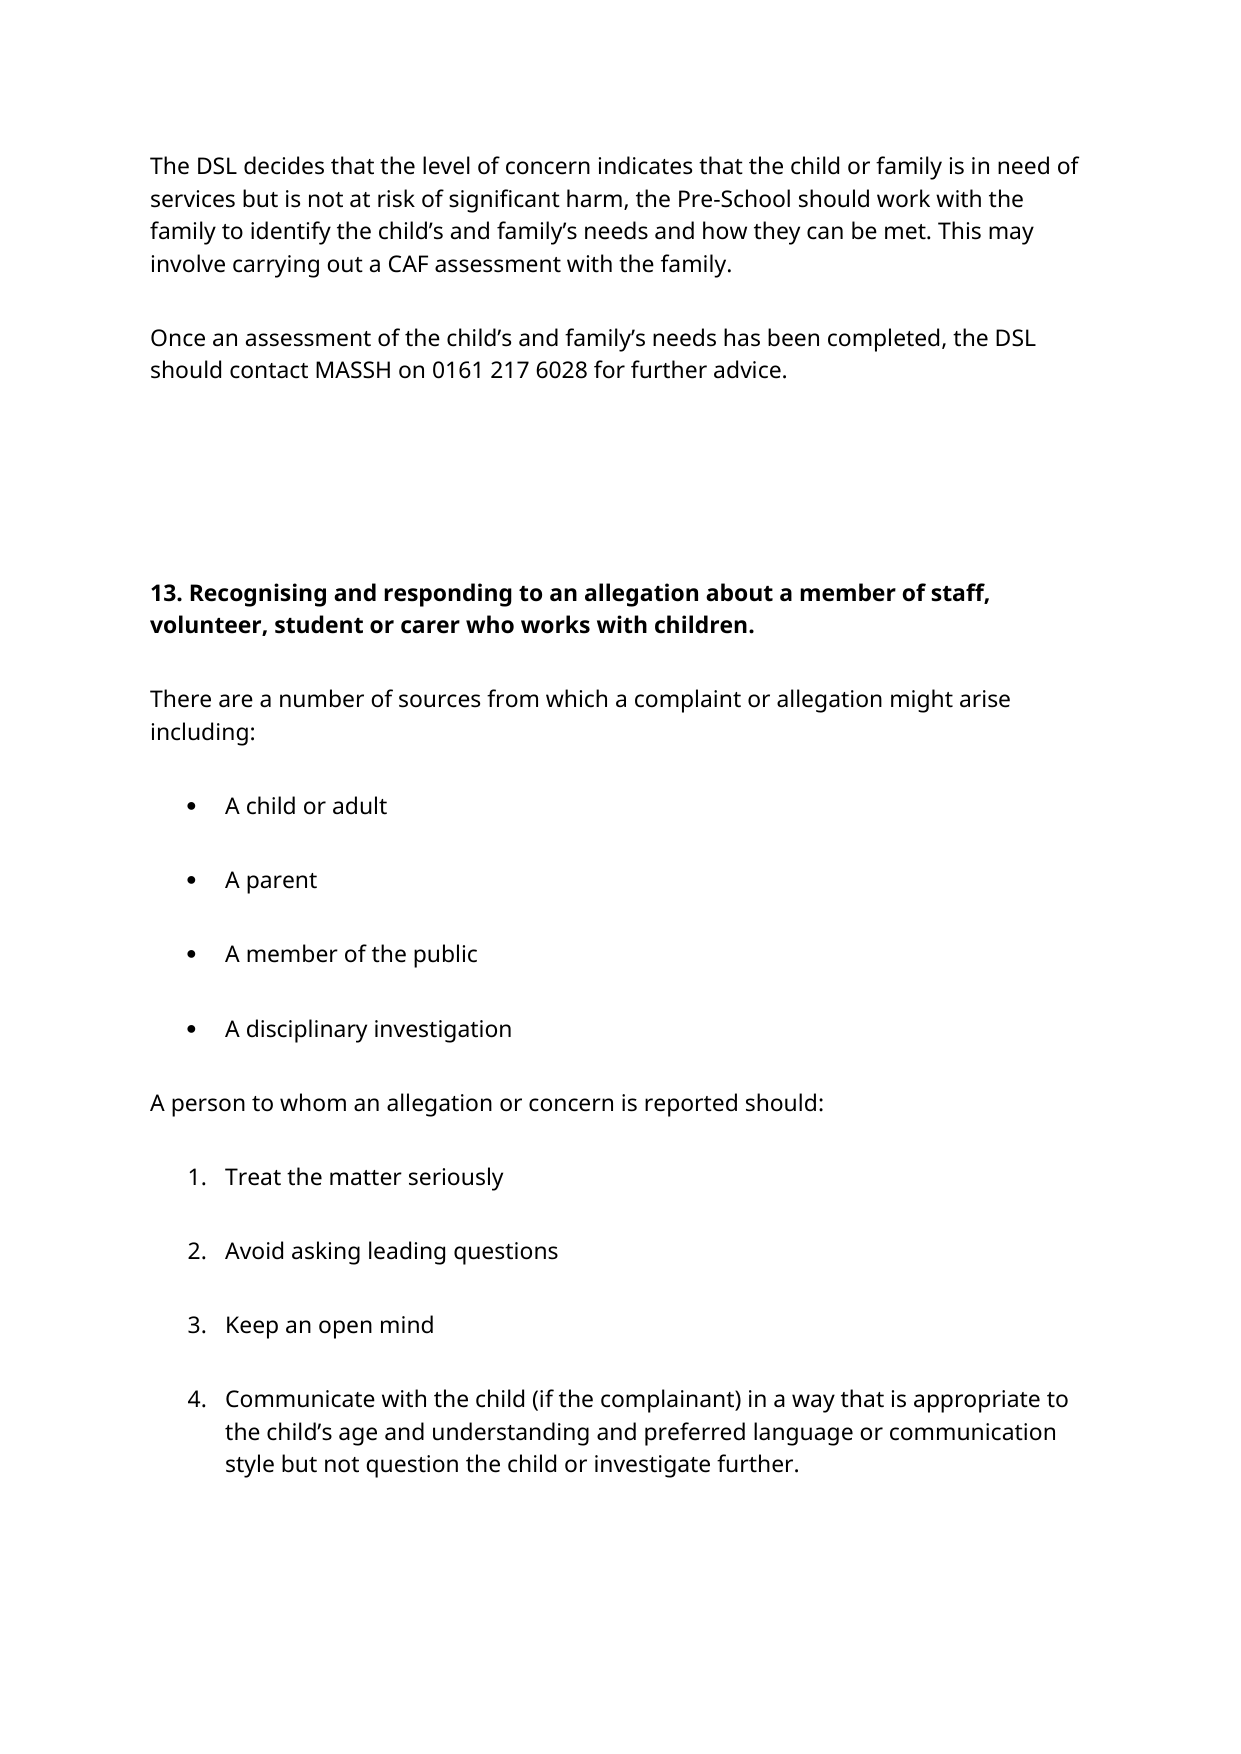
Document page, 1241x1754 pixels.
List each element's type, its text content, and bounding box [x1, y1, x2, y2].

text 13. Recognising and responding to an allegation about a member of staff, volunteer, student or carer who works with children. [150, 577, 1090, 640]
list Avoid asking leading questions [187, 1235, 1090, 1266]
list A child or adult [187, 790, 1090, 821]
text A person to whom an allegation or concern is reported should: [150, 1087, 1090, 1118]
text The DSL decides that the level of concern indicates that the child or family is in need of services but is not at risk of significant harm, the Pre-School should work with the family to identify the child’s and family’s needs and how they can be met. This may involve carrying out a CAF assessment with the family. [150, 150, 1090, 279]
list Keep an open mind [187, 1309, 1090, 1340]
list A disciplinary investigation [187, 1012, 1090, 1044]
text Once an assessment of the child’s and family’s needs has been completed, the DSL should contact MASSH on 0161 217 6028 for further advice. [150, 322, 1090, 385]
list Communicate with the child (if the complainant) in a way that is appropriate to the child’s age and understanding and preferred language or communication style but not question the child or investigate further. [187, 1383, 1090, 1479]
list A member of the public [187, 938, 1090, 969]
list Treat the matter seriously [187, 1161, 1090, 1192]
list A parent [187, 864, 1090, 895]
text There are a number of sources from which a complaint or allegation might arise including: [150, 683, 1090, 747]
